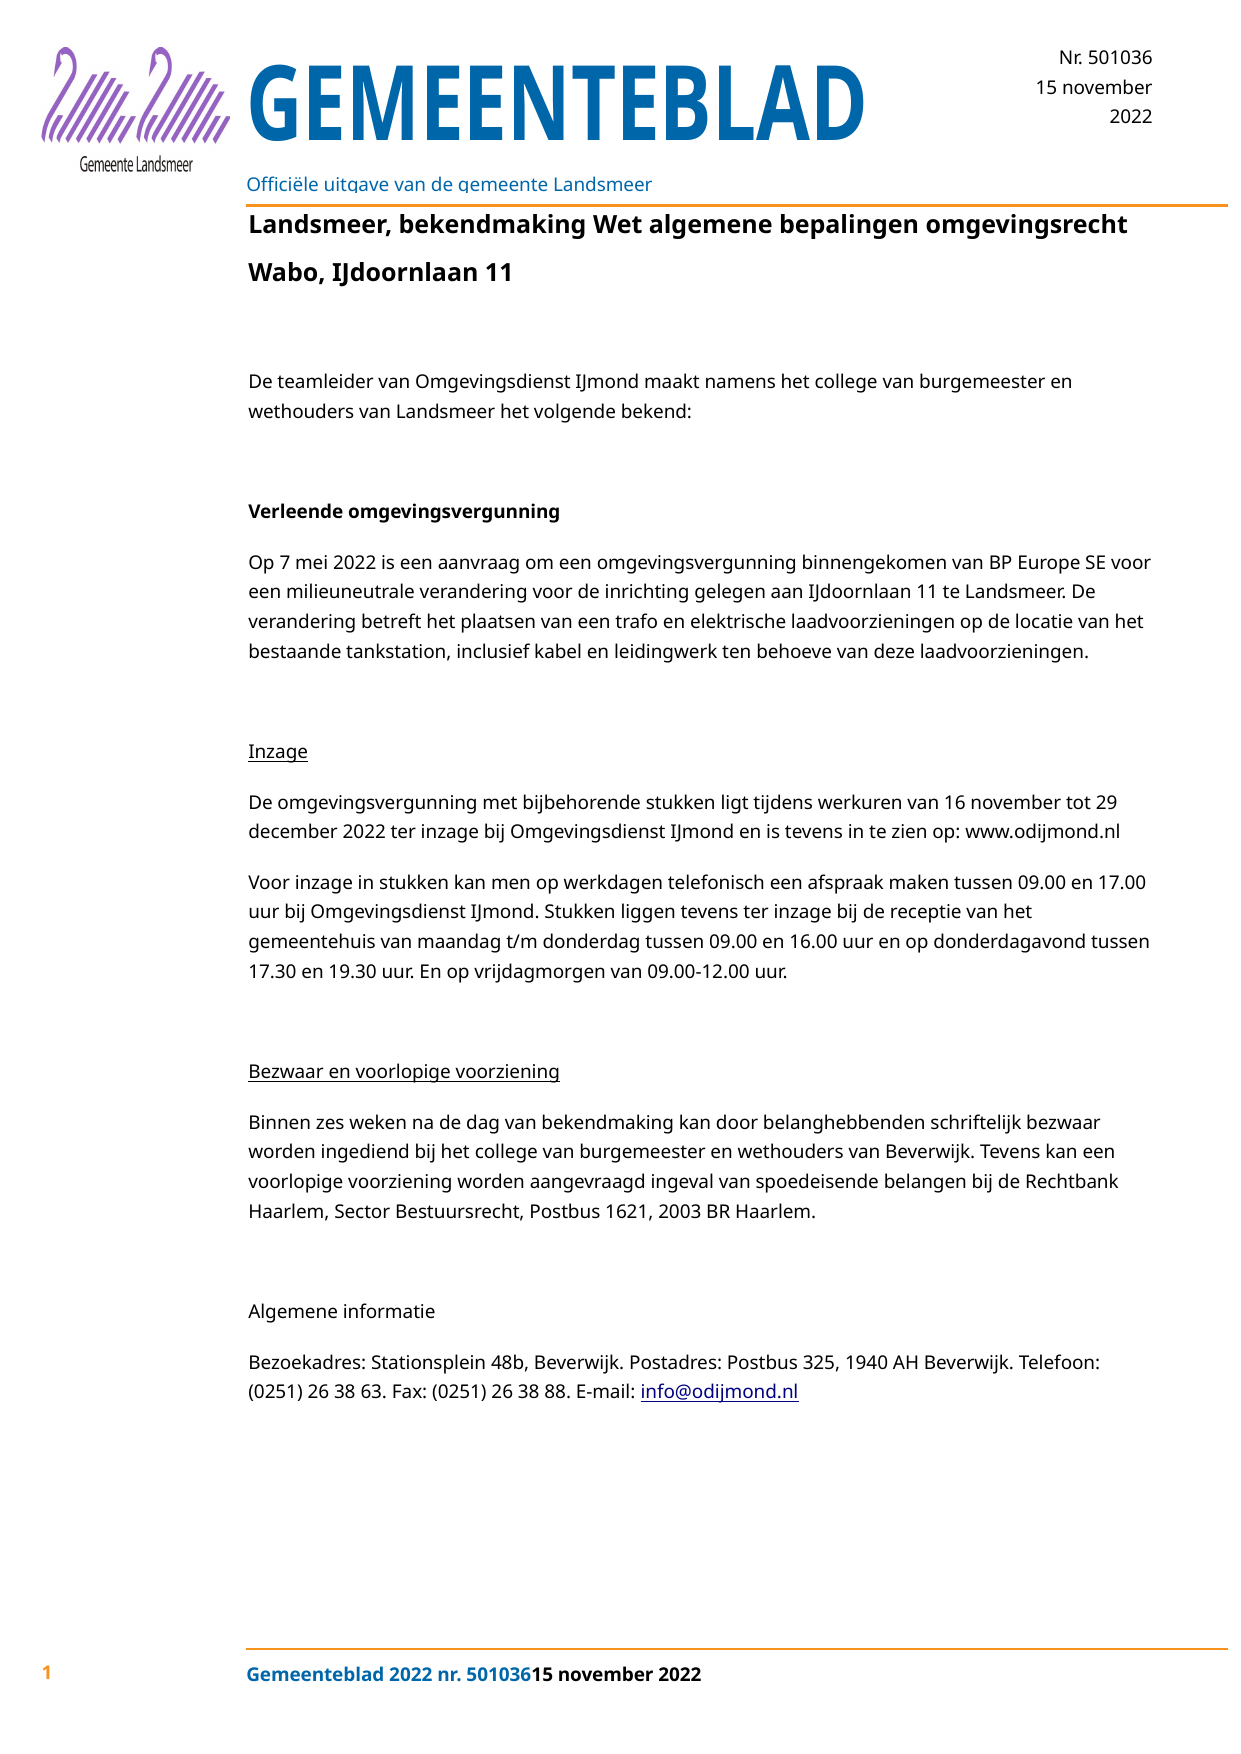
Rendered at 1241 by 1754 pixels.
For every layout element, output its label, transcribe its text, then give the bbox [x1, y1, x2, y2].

text De omgevingsvergunning met bijbehorende stukken ligt tijdens werkuren van 16 november tot 29 december 2022 ter inzage bij Omgevingsdienst IJmond en is tevens in te zien op: www.odijmond.nl [248, 789, 1152, 844]
picture [41, 47, 231, 172]
text Bezoekadres: Stationsplein 48b, Beverwijk. Postadres: Postbus 325, 1940 AH Beverwijk. Telefoon: (0251) 26 38 63. Fax: (0251) 26 38 88. E-mail: info@odijmond.nl [248, 1349, 1152, 1404]
text Inzage [248, 739, 1152, 764]
text Bezwaar en voorlopige voorziening [248, 1059, 1152, 1084]
text Landsmeer, bekendmaking Wet algemene bepalingen omgevingsrecht Wabo, IJdoornlaan 11 [248, 207, 1152, 288]
text Voor inzage in stukken kan men op werkdagen telefonisch een afspraak maken tussen 09.00 en 17.00 uur bij Omgevingsdienst IJmond. Stukken liggen tevens ter inzage bij de receptie van het gemeentehuis van maandag t/m donderdag tussen 09.00 en 16.00 uur en op donderdagavond tussen 17.30 en 19.30 uur. En op vrijdagmorgen van 09.00-12.00 uur. [248, 869, 1152, 984]
text Verleende omgevingsvergunning [248, 499, 1152, 524]
text De teamleider van Omgevingsdienst IJmond maakt namens het college van burgemeester en wethouders van Landsmeer het volgende bekend: [248, 368, 1152, 424]
text Op 7 mei 2022 is een aanvraag om een omgevingsvergunning binnengekomen van BP Europe SE voor een milieuneutrale verandering voor de inrichting gelegen aan IJdoornlaan 11 te Landsmeer. De verandering betreft het plaatsen van een trafo en elektrische laadvoorzieningen op de locatie van het bestaande tankstation, inclusief kabel en leidingwerk ten behoeve van deze laadvoorzieningen. [248, 549, 1152, 664]
text Algemene informatie [248, 1299, 1152, 1324]
text Binnen zes weken na de dag van bekendmaking kan door belanghebbenden schriftelijk bezwaar worden ingediend bij het college van burgemeester en wethouders van Beverwijk. Tevens kan een voorlopige voorziening worden aangevraagd ingeval van spoedeisende belangen bij de Rechtbank Haarlem, Sector Bestuursrecht, Postbus 1621, 2003 BR Haarlem. [248, 1109, 1152, 1224]
